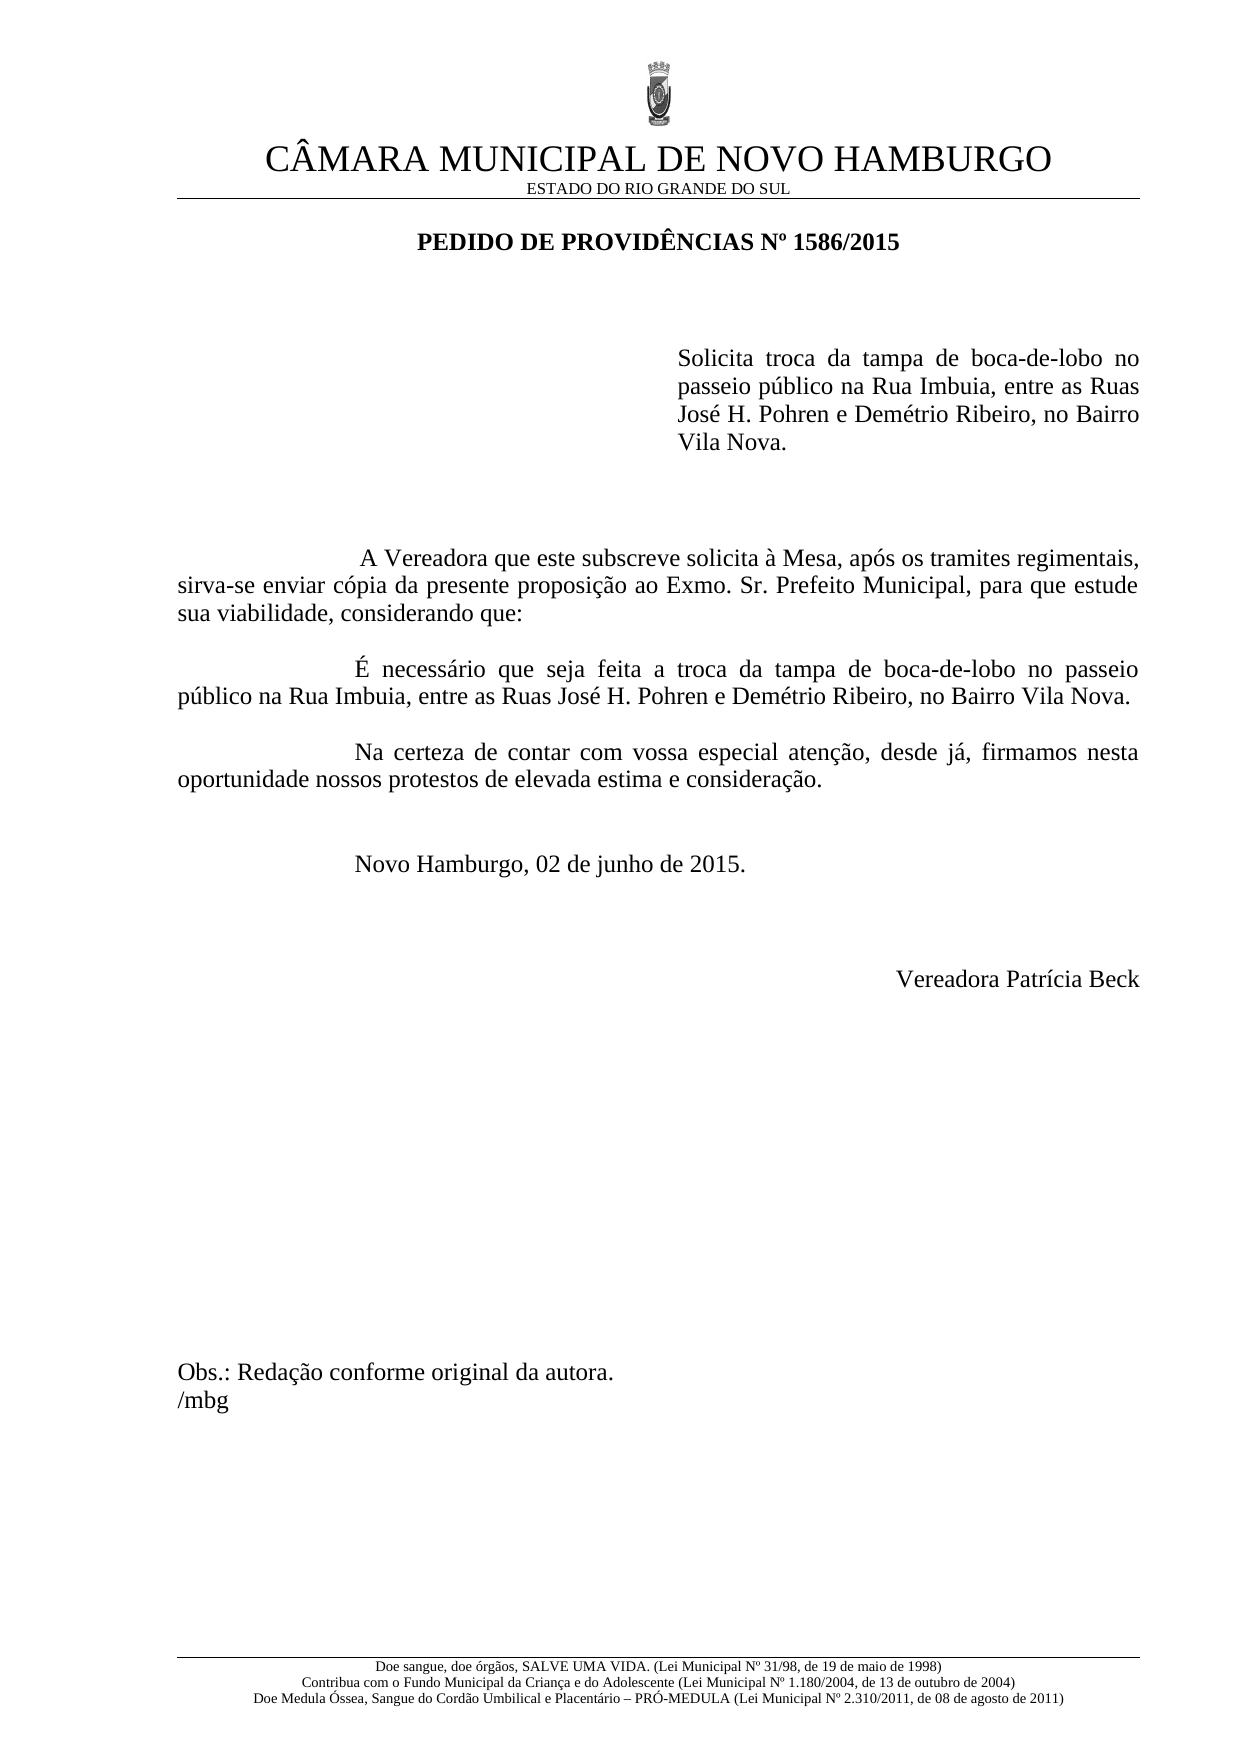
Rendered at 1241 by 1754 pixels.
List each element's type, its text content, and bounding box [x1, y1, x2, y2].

text PEDIDO DE PROVIDÊNCIAS Nº 1586/2015 [177, 228, 1140, 256]
text /mbg [177, 1386, 1140, 1414]
text Na certeza de contar com vossa especial atenção, desde já, firmamos nesta oportunidade nossos protestos de elevada estima e consideração. [177, 738, 1140, 793]
text A Vereadora que este subscreve solicita à Mesa, após os tramites regimentais, sirva-se enviar cópia da presente proposição ao Exmo. Sr. Prefeito Municipal, para que estude sua viabilidade, considerando que: [177, 544, 1140, 627]
text É necessário que seja feita a troca da tampa de boca-de-lobo no passeio público na Rua Imbuia, entre as Ruas José H. Pohren e Demétrio Ribeiro, no Bairro Vila Nova. [177, 655, 1140, 710]
text Solicita troca da tampa de boca-de-lobo no passeio público na Rua Imbuia, entre as Ruas José H. Pohren e Demétrio Ribeiro, no Bairro Vila Nova. [677, 344, 1140, 455]
text Vereadora Patrícia Beck [177, 965, 1140, 993]
text Obs.: Redação conforme original da autora. [177, 1358, 1140, 1386]
text Novo Hamburgo, 02 de junho de 2015. [177, 851, 1140, 878]
